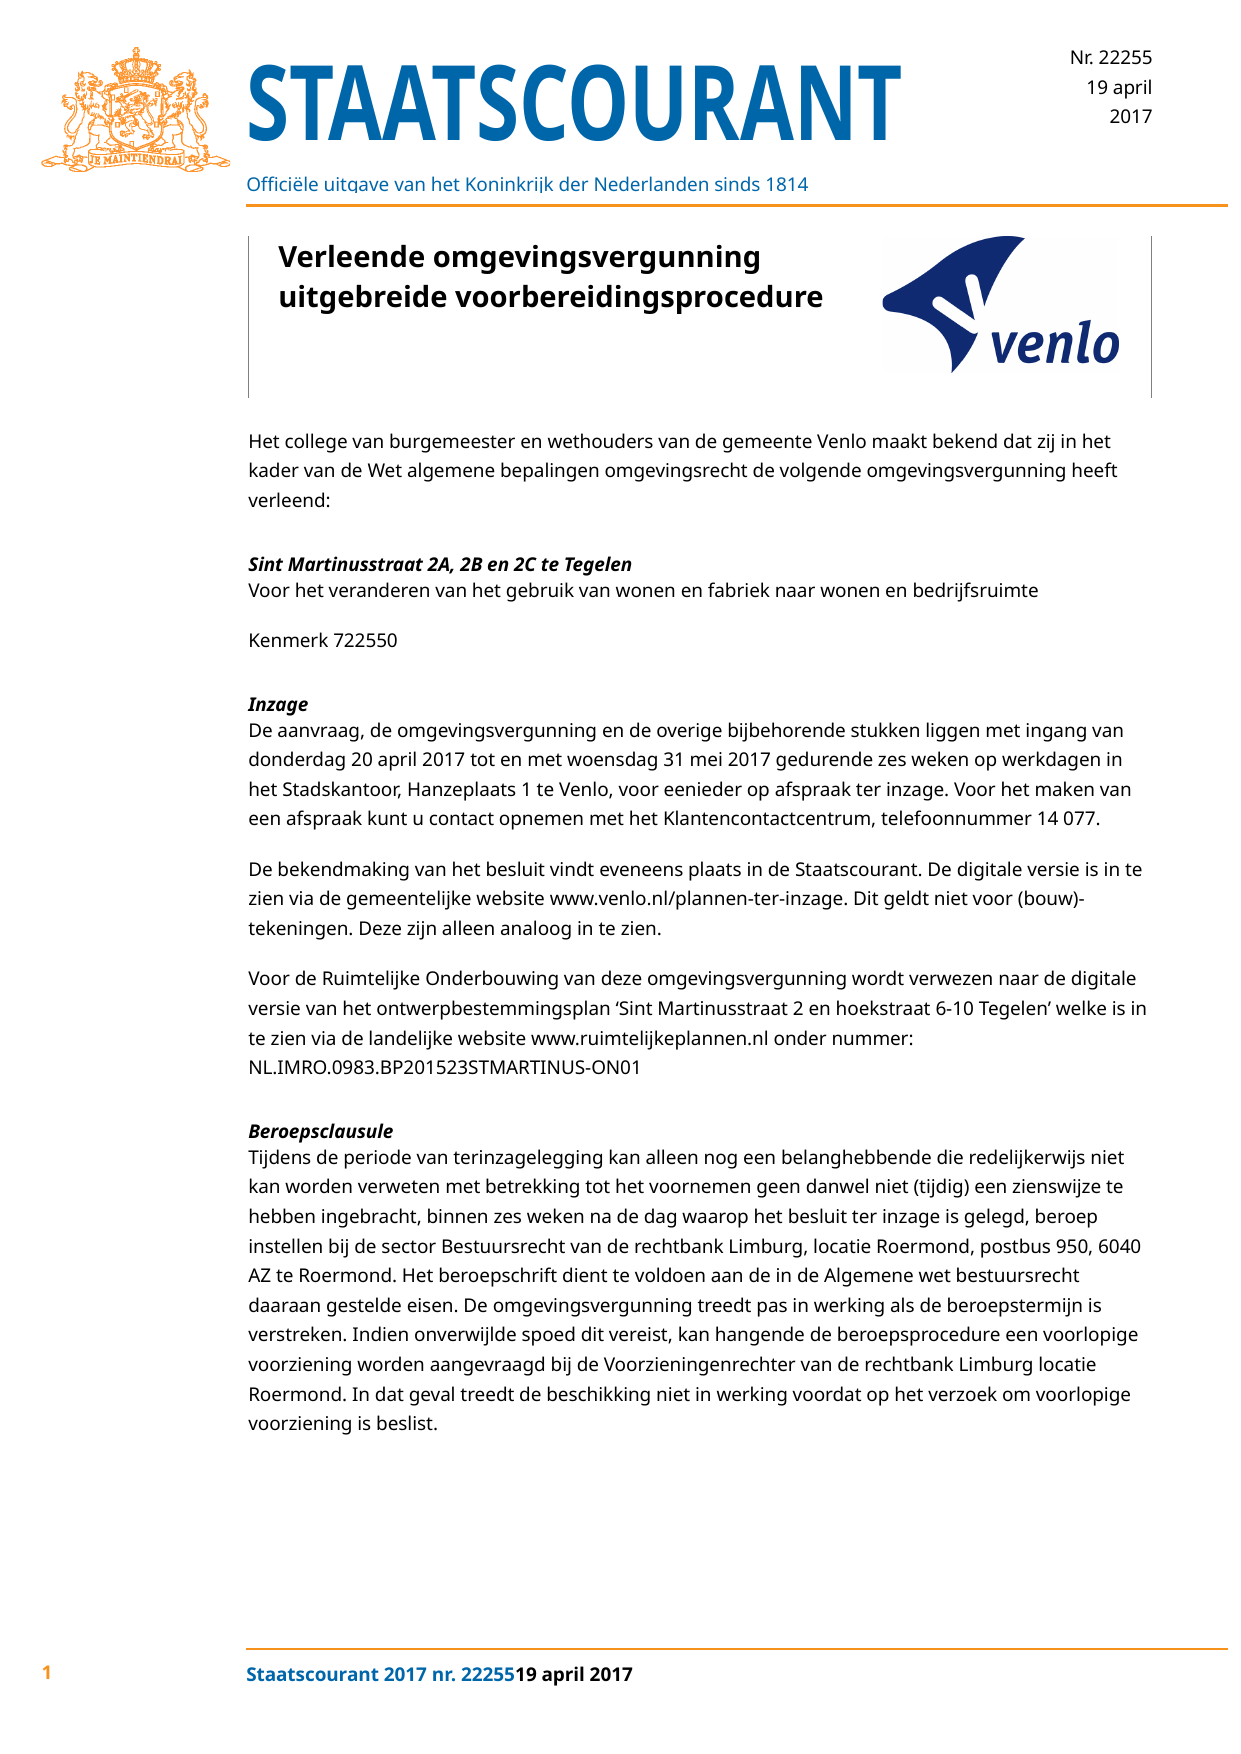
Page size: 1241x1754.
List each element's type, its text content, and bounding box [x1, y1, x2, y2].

text Voor de Ruimtelijke Onderbouwing van deze omgevingsvergunning wordt verwezen naar de digitale versie van het ontwerpbestemmingsplan ‘Sint Martinusstraat 2 en hoekstraat 6-10 Tegelen’ welke is in te zien via de landelijke website www.ruimtelijkeplannen.nl onder nummer: NL.IMRO.0983.BP201523STMARTINUS-ON01 [248, 966, 1152, 1080]
text Het college van burgemeester en wethouders van de gemeente Venlo maakt bekend dat zij in het kader van de Wet algemene bepalingen omgevingsrecht de volgende omgevingsvergunning heeft verleend: [248, 428, 1152, 513]
text Sint Martinusstraat 2A, 2B en 2C te Tegelen [248, 551, 1152, 577]
text Beroepsclausule [248, 1118, 1152, 1144]
text De bekendmaking van het besluit vindt eveneens plaats in de Staatscourant. De digitale versie is in te zien via de gemeentelijke website www.venlo.nl/plannen-ter-inzage. Dit geldt niet voor (bouw)-tekeningen. Deze zijn alleen analoog in te zien. [248, 856, 1152, 941]
table_header [850, 236, 1151, 398]
table_header Verleende omgevingsvergunning uitgebreide voorbereidingsprocedure [249, 236, 850, 398]
text Kenmerk 722550 [248, 627, 1152, 653]
text Voor het veranderen van het gebruik van wonen en fabriek naar wonen en bedrijfsruimte [248, 577, 1152, 602]
picture [41, 47, 231, 172]
picture [882, 236, 1119, 373]
text De aanvraag, de omgevingsvergunning en de overige bijbehorende stukken liggen met ingang van donderdag 20 april 2017 tot en met woensdag 31 mei 2017 gedurende zes weken op werkdagen in het Stadskantoor, Hanzeplaats 1 te Venlo, voor eenieder op afspraak ter inzage. Voor het maken van een afspraak kunt u contact opnemen met het Klantencontactcentrum, telefoonnummer 14 077. [248, 717, 1152, 831]
text Inzage [248, 691, 1152, 717]
text Tijdens de periode van terinzagelegging kan alleen nog een belanghebbende die redelijkerwijs niet kan worden verweten met betrekking tot het voornemen geen danwel niet (tijdig) een zienswijze te hebben ingebracht, binnen zes weken na de dag waarop het besluit ter inzage is gelegd, beroep instellen bij de sector Bestuursrecht van de rechtbank Limburg, locatie Roermond, postbus 950, 6040 AZ te Roermond. Het beroepschrift dient te voldoen aan de in de Algemene wet bestuursrecht daaraan gestelde eisen. De omgevingsvergunning treedt pas in werking als de beroepstermijn is verstreken. Indien onverwijlde spoed dit vereist, kan hangende de beroepsprocedure een voorlopige voorziening worden aangevraagd bij de Voorzieningenrechter van de rechtbank Limburg locatie Roermond. In dat geval treedt de beschikking niet in werking voordat op het verzoek om voorlopige voorziening is beslist. [248, 1144, 1152, 1436]
